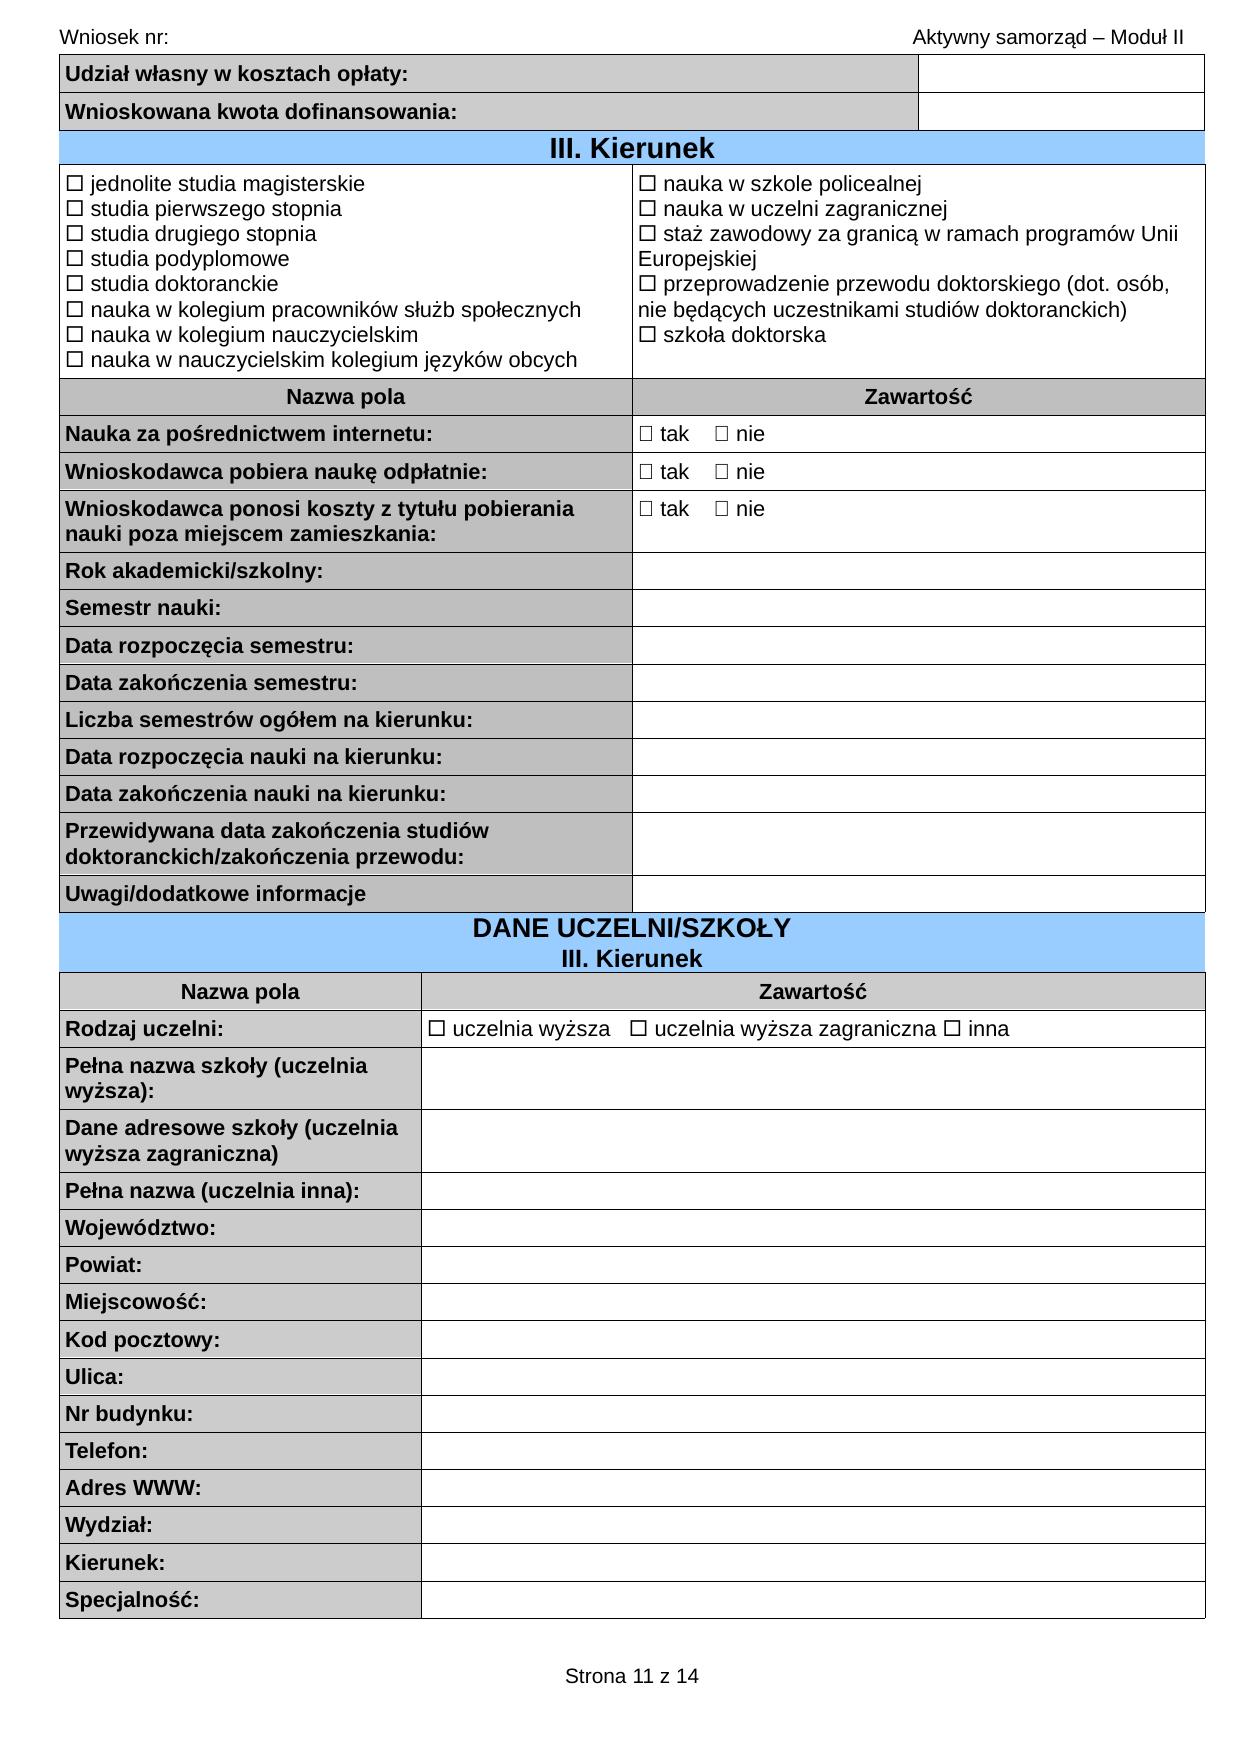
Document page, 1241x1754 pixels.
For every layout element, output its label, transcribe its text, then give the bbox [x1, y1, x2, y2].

table_cell Adres WWW: [60, 1470, 421, 1506]
table_cell [919, 93, 1204, 130]
table_cell [422, 1048, 1205, 1109]
table_cell Data rozpoczęcia semestru: [60, 627, 632, 663]
table_cell Liczba semestrów ogółem na kierunku: [60, 702, 632, 738]
table_cell Województwo: [60, 1210, 421, 1246]
table_cell  uczelnia wyższa  uczelnia wyższa zagraniczna  inna [422, 1011, 1205, 1047]
table_cell [633, 553, 1205, 589]
table_cell Powiat: [60, 1247, 421, 1283]
table_cell  tak  nie [633, 453, 1205, 489]
table_cell [422, 1433, 1205, 1469]
table_cell Nr budynku: [60, 1396, 421, 1432]
table_cell Dane adresowe szkoły (uczelnia wyższa zagraniczna) [60, 1110, 421, 1171]
table_cell Data zakończenia nauki na kierunku: [60, 776, 632, 812]
table_cell Uwagi/dodatkowe informacje [60, 876, 632, 912]
table_cell [422, 1321, 1205, 1357]
table_cell [422, 1359, 1205, 1394]
table_cell Kierunek: [60, 1544, 421, 1581]
table_cell Rok akademicki/szkolny: [60, 553, 632, 589]
table_cell [633, 590, 1205, 626]
table_cell [422, 1396, 1205, 1432]
table_cell [633, 813, 1205, 874]
table_cell Zawartość [633, 379, 1205, 415]
table_cell Wnioskowana kwota dofinansowania: [60, 93, 918, 130]
table_header Nazwa pola [60, 973, 421, 1009]
table_cell Specjalność: [60, 1582, 421, 1618]
subtitle DANE UCZELNI/SZKOŁY [59, 913, 1205, 943]
table_cell Telefon: [60, 1433, 421, 1469]
table_cell Udział własny w kosztach opłaty: [60, 55, 918, 92]
table_cell Ulica: [60, 1359, 421, 1394]
table_cell Miejscowość: [60, 1284, 421, 1320]
table_cell  tak  nie [633, 491, 1205, 552]
table_cell Data rozpoczęcia nauki na kierunku: [60, 739, 632, 775]
table_cell [422, 1173, 1205, 1209]
table_cell Pełna nazwa szkoły (uczelnia wyższa): [60, 1048, 421, 1109]
table_cell [422, 1210, 1205, 1246]
table_cell Kod pocztowy: [60, 1321, 421, 1357]
table_cell [422, 1470, 1205, 1506]
table_cell [422, 1544, 1205, 1581]
table_cell Data zakończenia semestru: [60, 665, 632, 701]
table_cell Nauka za pośrednictwem internetu: [60, 416, 632, 452]
table_cell [633, 627, 1205, 663]
table_cell Semestr nauki: [60, 590, 632, 626]
table_header  jednolite studia magisterskie  studia pierwszego stopnia  studia drugiego stopnia  studia podyplomowe  studia doktoranckie  nauka w kolegium pracowników służb społecznych  nauka w kolegium nauczycielskim  nauka w nauczycielskim kolegium języków obcych [60, 165, 632, 378]
table_cell Przewidywana data zakończenia studiów doktoranckich/zakończenia przewodu: [60, 813, 632, 874]
table_cell [633, 665, 1205, 701]
table_header Zawartość [422, 973, 1205, 1009]
table_cell [633, 776, 1205, 812]
table_cell Nazwa pola [60, 379, 632, 415]
table_cell Pełna nazwa (uczelnia inna): [60, 1173, 421, 1209]
table_cell [633, 702, 1205, 738]
table_cell Wnioskodawca ponosi koszty z tytułu pobierania nauki poza miejscem zamieszkania: [60, 491, 632, 552]
table_cell Wnioskodawca pobiera naukę odpłatnie: [60, 453, 632, 489]
table_cell [919, 55, 1204, 92]
table_header  nauka w szkole policealnej  nauka w uczelni zagranicznej  staż zawodowy za granicą w ramach programów Unii Europejskiej  przeprowadzenie przewodu doktorskiego (dot. osób, nie będących uczestnikami studiów doktoranckich)  szkoła doktorska [633, 165, 1205, 378]
table_cell [422, 1284, 1205, 1320]
table_cell [422, 1247, 1205, 1283]
table_cell  tak  nie [633, 416, 1205, 452]
subtitle III. Kierunek [59, 131, 1205, 164]
table_cell Rodzaj uczelni: [60, 1011, 421, 1047]
table_cell [422, 1582, 1205, 1618]
table_cell [633, 739, 1205, 775]
table_cell [422, 1507, 1205, 1543]
subtitle III. Kierunek [59, 943, 1205, 972]
table_cell [633, 876, 1205, 912]
table_cell [422, 1110, 1205, 1171]
table_cell Wydział: [60, 1507, 421, 1543]
